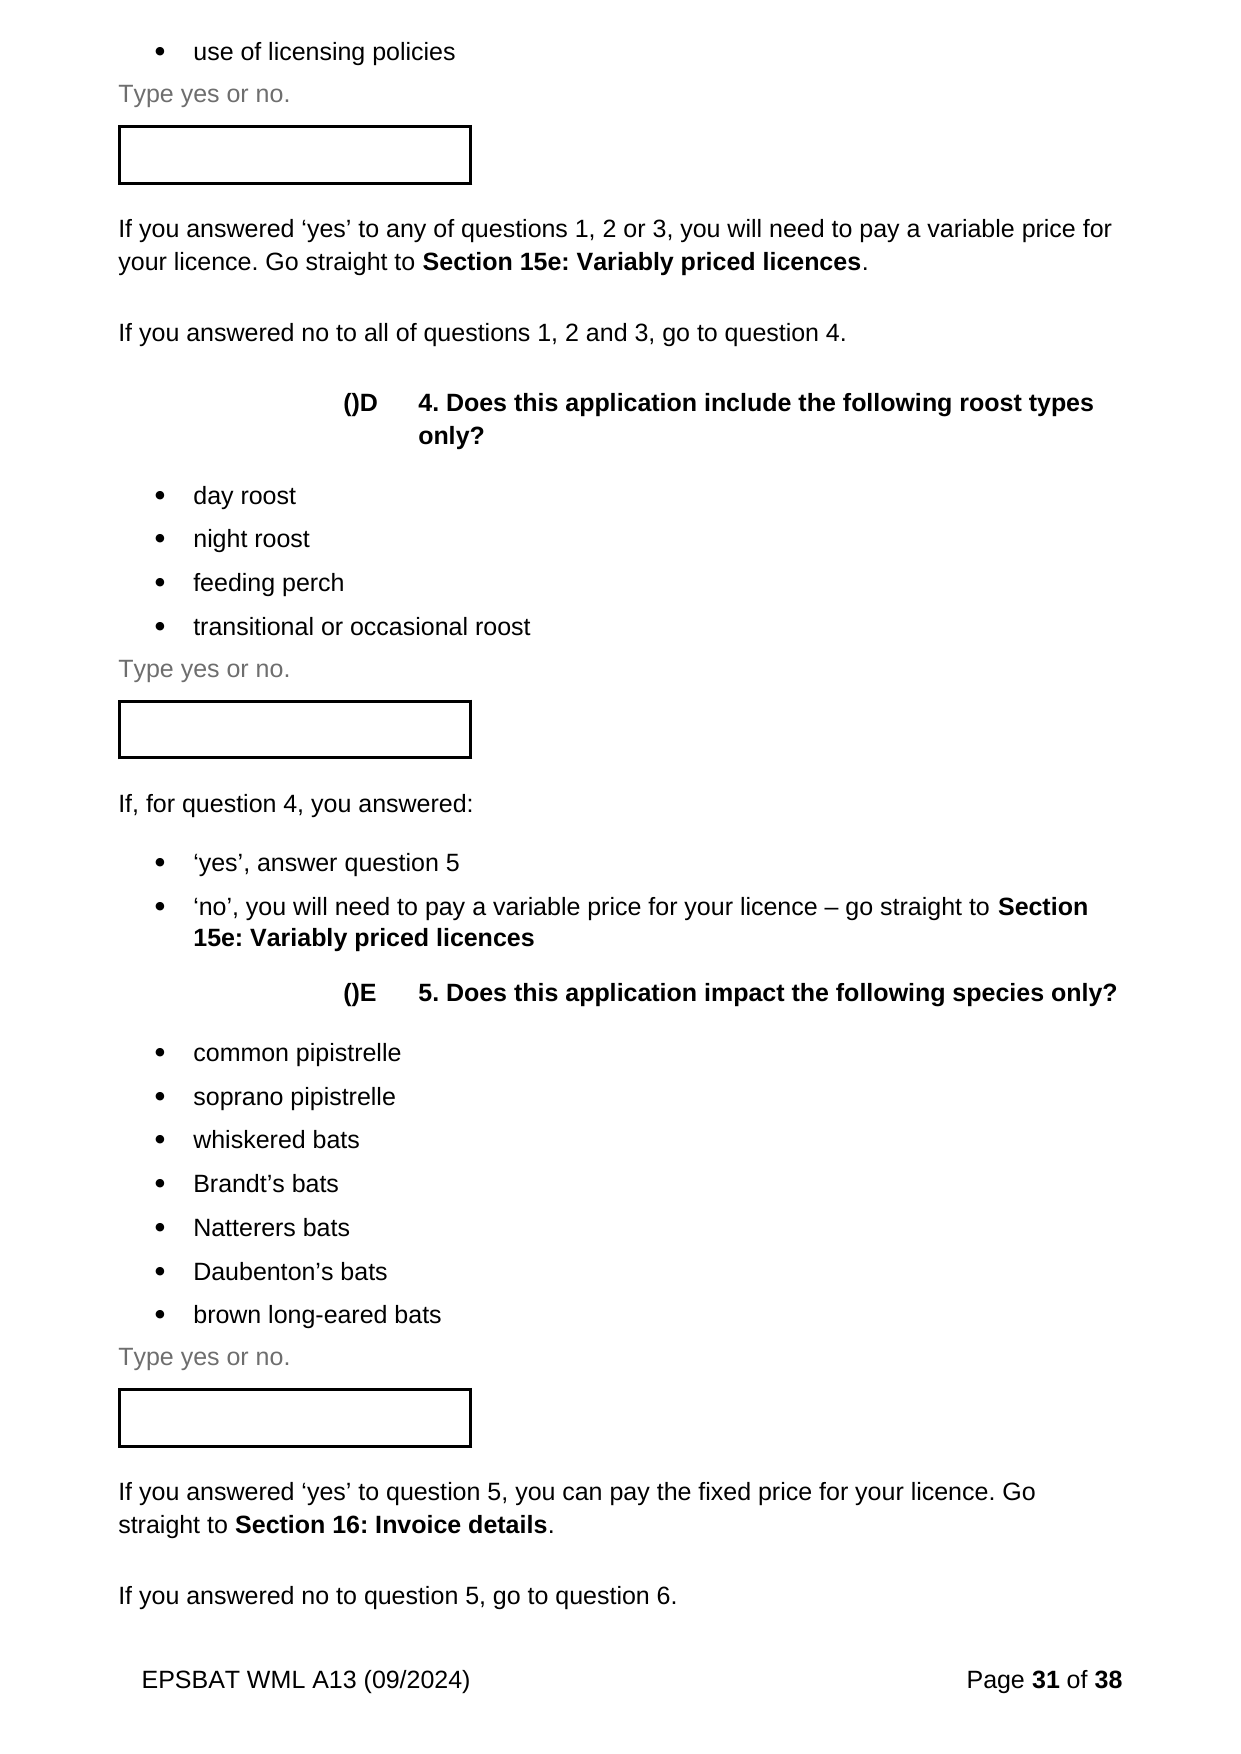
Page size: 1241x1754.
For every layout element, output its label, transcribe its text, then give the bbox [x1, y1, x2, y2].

list Daubenton’s bats [156, 1255, 1122, 1286]
list whiskered bats [156, 1124, 1122, 1155]
list day roost [156, 479, 1122, 510]
list common pipistrelle [156, 1036, 1122, 1067]
text Type yes or no. [118, 1342, 1122, 1371]
text Type yes or no. [118, 654, 1122, 683]
text If you answered ‘yes’ to question 5, you can pay the fixed price for your licence. Go straight to Section 16: Invoice details. [118, 1477, 1122, 1539]
list Brandt’s bats [156, 1167, 1122, 1199]
list brown long-eared bats [156, 1299, 1122, 1330]
list use of licensing policies [156, 35, 1122, 67]
list Natterers bats [156, 1211, 1122, 1242]
subtitle 5. Does this application impact the following species only? [343, 978, 1122, 1007]
text If, for question 4, you answered: [118, 789, 1122, 818]
text Type yes or no. [118, 79, 1122, 108]
list transitional or occasional roost [156, 610, 1122, 642]
list soprano pipistrelle [156, 1080, 1122, 1111]
list ‘no’, you will need to pay a variable price for your licence – go straight to Section 15e: Variably priced licences [156, 891, 1122, 953]
text If you answered ‘yes’ to any of questions 1, 2 or 3, you will need to pay a variable price for your licence. Go straight to Section 15e: Variably priced licences. [118, 214, 1122, 276]
list night roost [156, 523, 1122, 554]
list feeding perch [156, 567, 1122, 598]
text If you answered no to all of questions 1, 2 and 3, go to question 4. [118, 317, 1122, 346]
text If you answered no to question 5, go to question 6. [118, 1581, 1122, 1609]
list ‘yes’, answer question 5 [156, 847, 1122, 878]
subtitle 4. Does this application include the following roost types only? [343, 388, 1122, 450]
